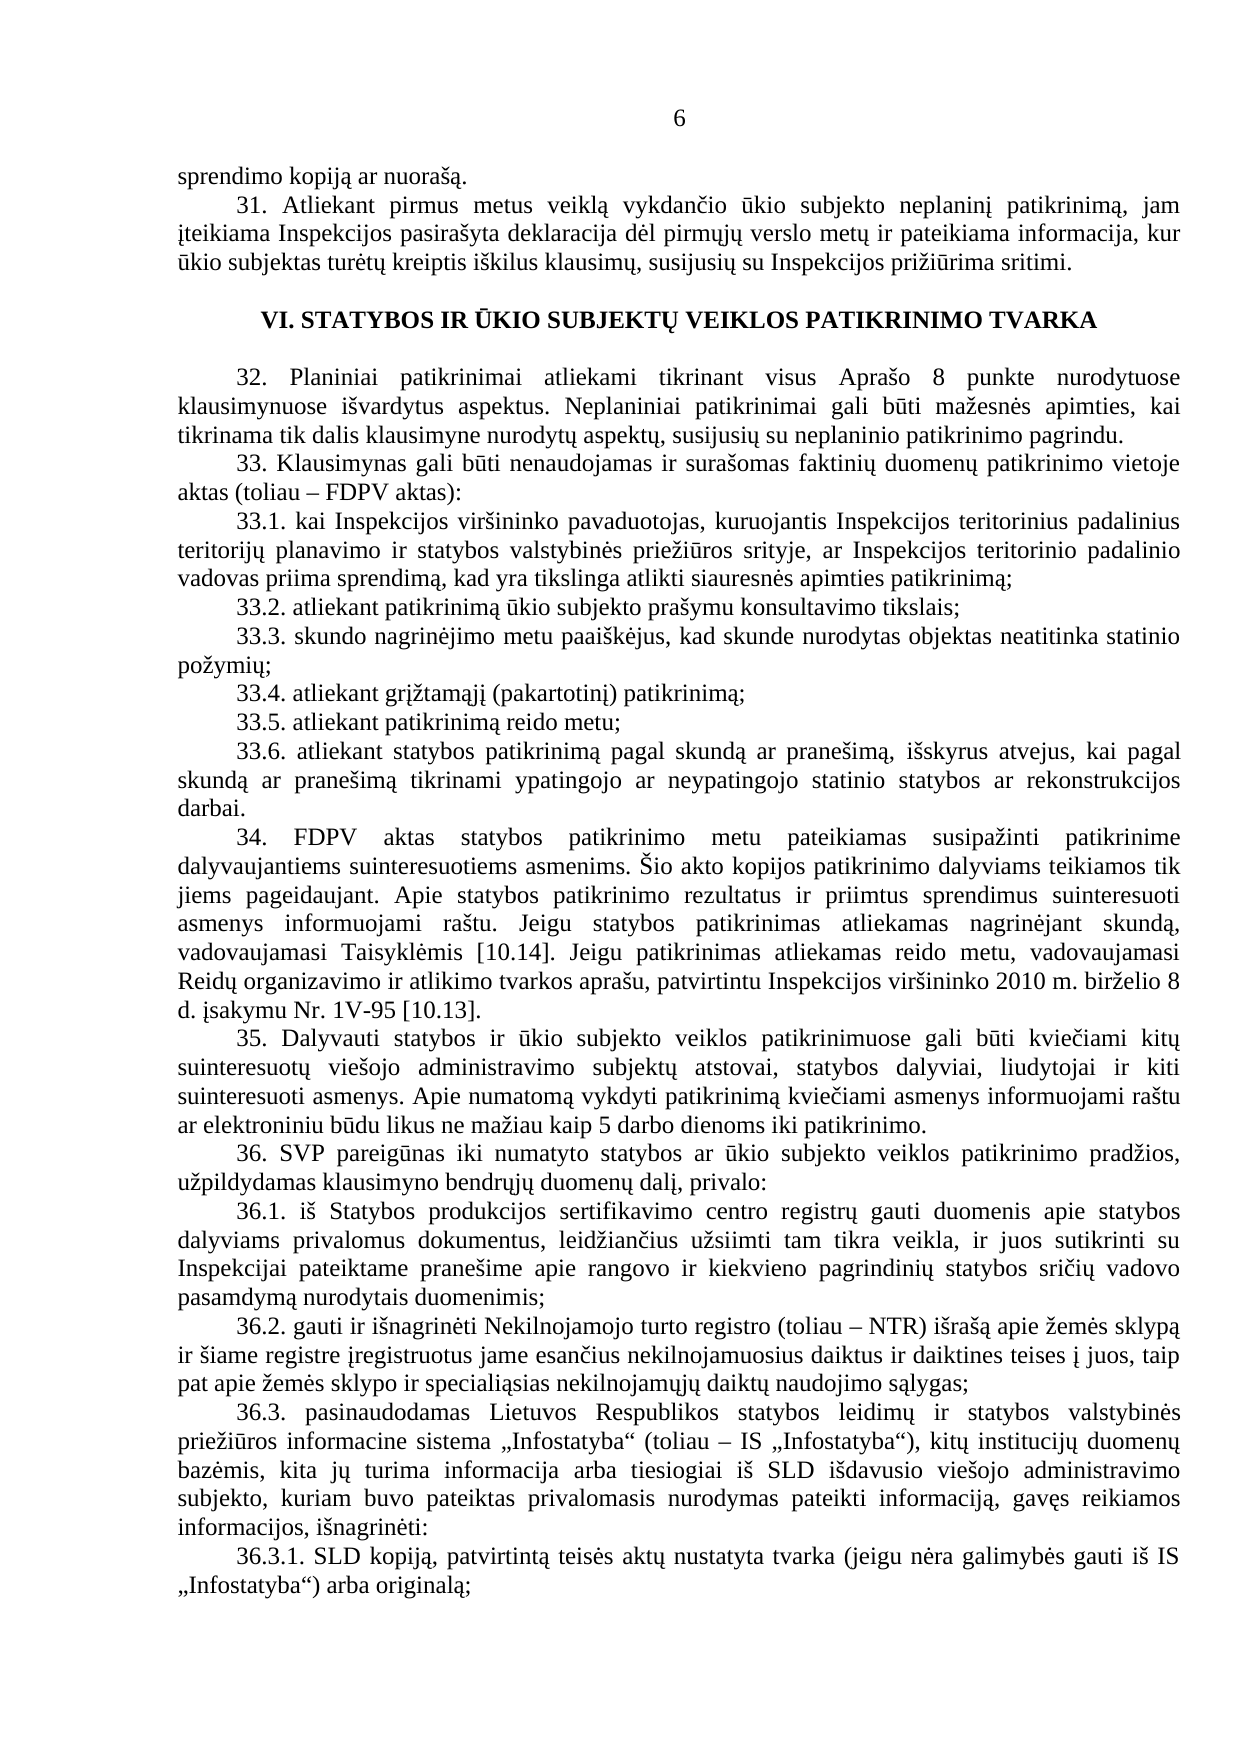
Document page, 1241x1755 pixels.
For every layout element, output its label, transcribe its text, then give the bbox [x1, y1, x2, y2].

text 33.2. atliekant patikrinimą ūkio subjekto prašymu konsultavimo tikslais; [177, 592, 1181, 621]
text 33.1. kai Inspekcijos viršininko pavaduotojas, kuruojantis Inspekcijos teritorinius padalinius teritorijų planavimo ir statybos valstybinės priežiūros srityje, ar Inspekcijos teritorinio padalinio vadovas priima sprendimą, kad yra tikslinga atlikti siauresnės apimties patikrinimą; [177, 506, 1181, 592]
text 31. Atliekant pirmus metus veiklą vykdančio ūkio subjekto neplaninį patikrinimą, jam įteikiama Inspekcijos pasirašyta deklaracija dėl pirmųjų verslo metų ir pateikiama informacija, kur ūkio subjektas turėtų kreiptis iškilus klausimų, susijusių su Inspekcijos prižiūrima sritimi. [177, 190, 1181, 276]
text 33.3. skundo nagrinėjimo metu paaiškėjus, kad skunde nurodytas objektas neatitinka statinio požymių; [177, 621, 1181, 678]
text 33.6. atliekant statybos patikrinimą pagal skundą ar pranešimą, išskyrus atvejus, kai pagal skundą ar pranešimą tikrinami ypatingojo ar neypatingojo statinio statybos ar rekonstrukcijos darbai. [177, 736, 1181, 822]
text 33.4. atliekant grįžtamąjį (pakartotinį) patikrinimą; [177, 678, 1181, 707]
text 33.5. atliekant patikrinimą reido metu; [177, 707, 1181, 736]
text 36.3.1. SLD kopiją, patvirtintą teisės aktų nustatyta tvarka (jeigu nėra galimybės gauti iš IS „Infostatyba“) arba originalą; [177, 1541, 1181, 1598]
text sprendimo kopiją ar nuorašą. [177, 161, 1181, 190]
text 33. Klausimynas gali būti nenaudojamas ir surašomas faktinių duomenų patikrinimo vietoje aktas (toliau – FDPV aktas): [177, 448, 1181, 506]
text 34. FDPV aktas statybos patikrinimo metu pateikiamas susipažinti patikrinime dalyvaujantiems suinteresuotiems asmenims. Šio akto kopijos patikrinimo dalyviams teikiamos tik jiems pageidaujant. Apie statybos patikrinimo rezultatus ir priimtus sprendimus suinteresuoti asmenys informuojami raštu. Jeigu statybos patikrinimas atliekamas nagrinėjant skundą, vadovaujamasi Taisyklėmis [10.14]. Jeigu patikrinimas atliekamas reido metu, vadovaujamasi Reidų organizavimo ir atlikimo tvarkos aprašu, patvirtintu Inspekcijos viršininko 2010 m. birželio 8 d. įsakymu Nr. 1V-95 [10.13]. [177, 822, 1181, 1023]
text 35. Dalyvauti statybos ir ūkio subjekto veiklos patikrinimuose gali būti kviečiami kitų suinteresuotų viešojo administravimo subjektų atstovai, statybos dalyviai, liudytojai ir kiti suinteresuoti asmenys. Apie numatomą vykdyti patikrinimą kviečiami asmenys informuojami raštu ar elektroniniu būdu likus ne mažiau kaip 5 darbo dienoms iki patikrinimo. [177, 1023, 1181, 1138]
text 36. SVP pareigūnas iki numatyto statybos ar ūkio subjekto veiklos patikrinimo pradžios, užpildydamas klausimyno bendrųjų duomenų dalį, privalo: [177, 1138, 1181, 1196]
text 36.2. gauti ir išnagrinėti Nekilnojamojo turto registro (toliau – NTR) išrašą apie žemės sklypą ir šiame registre įregistruotus jame esančius nekilnojamuosius daiktus ir daiktines teises į juos, taip pat apie žemės sklypo ir specialiąsias nekilnojamųjų daiktų naudojimo sąlygas; [177, 1311, 1181, 1397]
text VI. STATYBOS ir ŪKIO SUBJEKTŲ VEIKLOS PATIKRINIMO TVARKA [177, 305, 1181, 333]
text 36.3. pasinaudodamas Lietuvos Respublikos statybos leidimų ir statybos valstybinės priežiūros informacine sistema „Infostatyba“ (toliau – IS „Infostatyba“), kitų institucijų duomenų bazėmis, kita jų turima informacija arba tiesiogiai iš SLD išdavusio viešojo administravimo subjekto, kuriam buvo pateiktas privalomasis nurodymas pateikti informaciją, gavęs reikiamos informacijos, išnagrinėti: [177, 1397, 1181, 1541]
text 36.1. iš Statybos produkcijos sertifikavimo centro registrų gauti duomenis apie statybos dalyviams privalomus dokumentus, leidžiančius užsiimti tam tikra veikla, ir juos sutikrinti su Inspekcijai pateiktame pranešime apie rangovo ir kiekvieno pagrindinių statybos sričių vadovo pasamdymą nurodytais duomenimis; [177, 1196, 1181, 1311]
text 32. Planiniai patikrinimai atliekami tikrinant visus Aprašo 8 punkte nurodytuose klausimynuose išvardytus aspektus. Neplaniniai patikrinimai gali būti mažesnės apimties, kai tikrinama tik dalis klausimyne nurodytų aspektų, susijusių su neplaninio patikrinimo pagrindu. [177, 362, 1181, 448]
